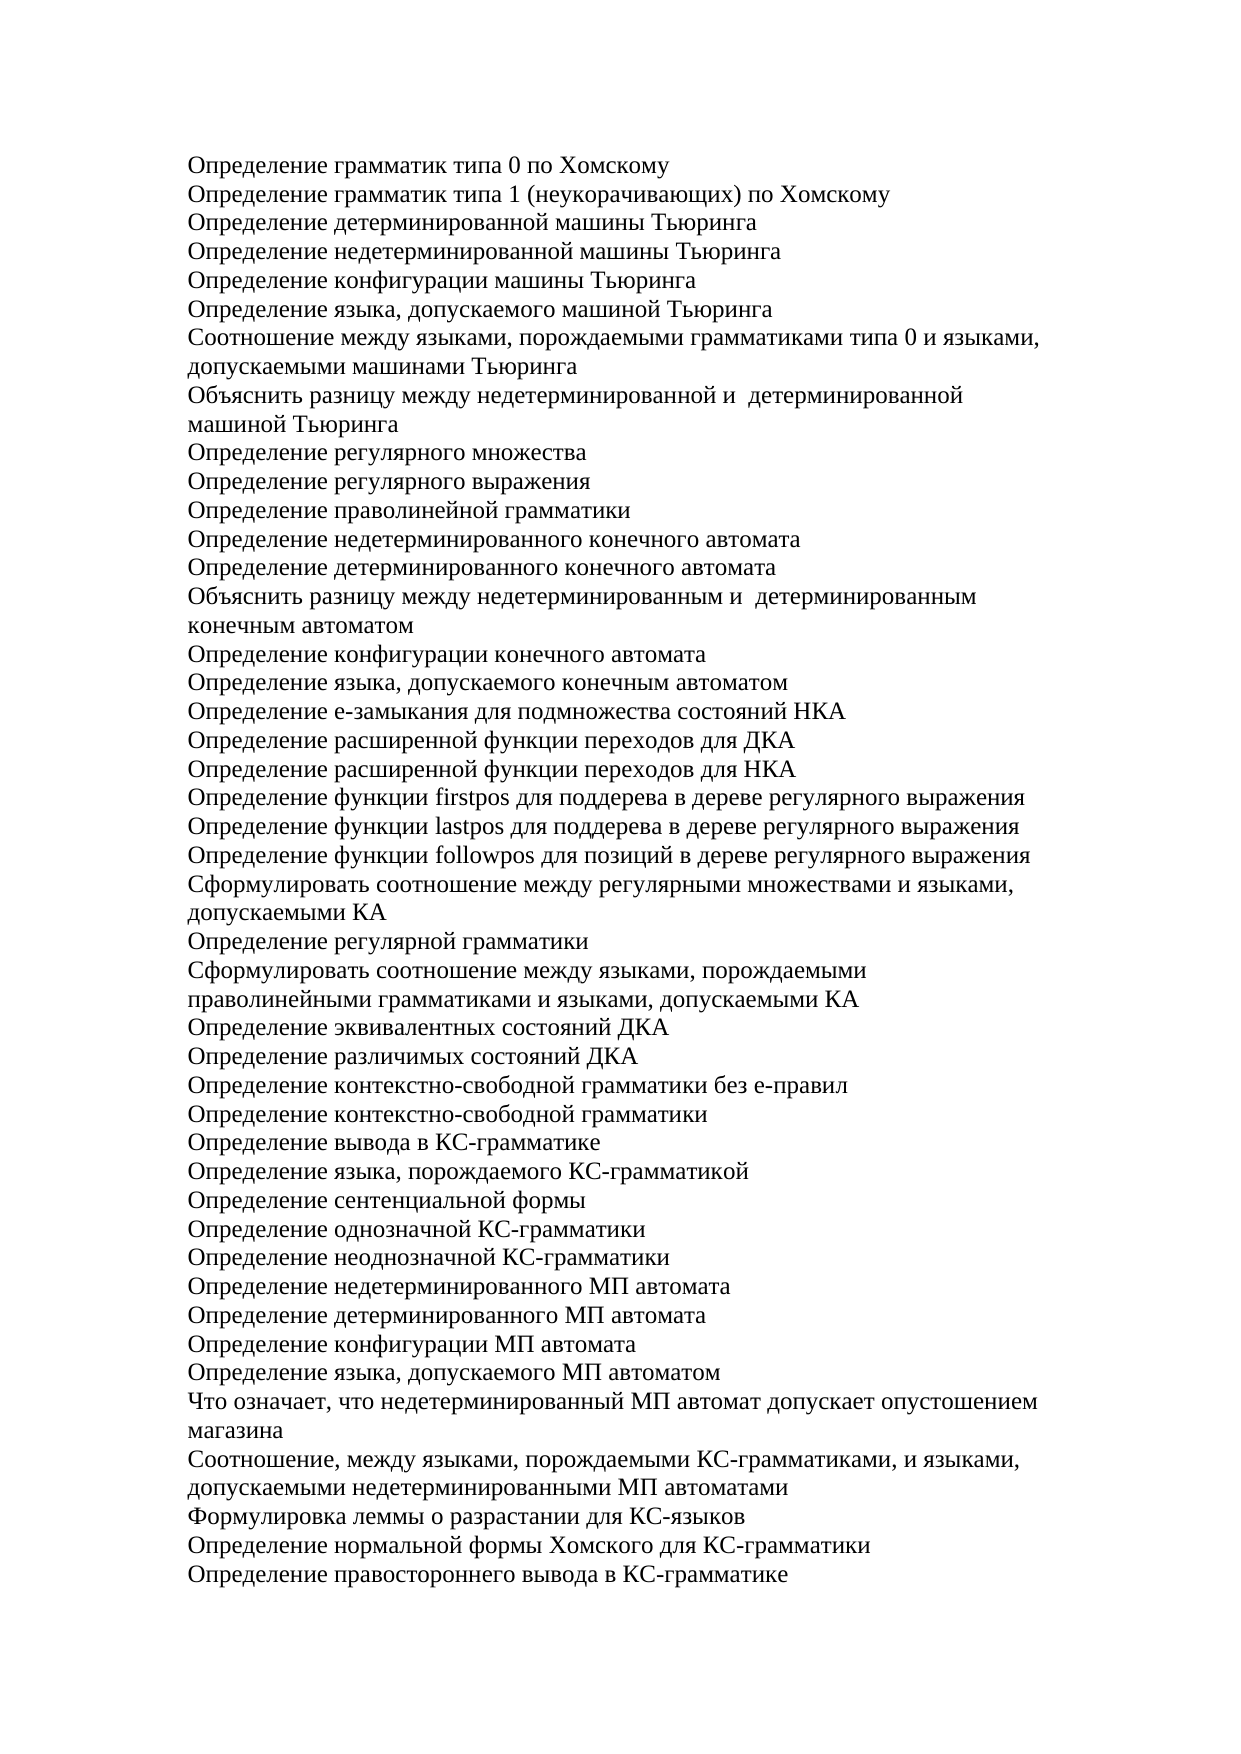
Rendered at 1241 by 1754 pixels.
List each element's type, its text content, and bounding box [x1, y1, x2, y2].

text Определение нормальной формы Хомского для КС-грамматики [187, 1530, 1053, 1559]
text Определение языка, допускаемого МП автоматом [187, 1357, 1053, 1386]
text Определение праволинейной грамматики [187, 495, 1053, 524]
text Определение детерминированного МП автомата [187, 1300, 1053, 1329]
text Соотношение между языками, порождаемыми грамматиками типа 0 и языками, допускаемыми машинами Тьюринга [187, 322, 1053, 380]
text Определение недетерминированной машины Тьюринга [187, 236, 1053, 265]
text Определение различимых состояний ДКА [187, 1041, 1053, 1070]
text Объяснить разницу между недетерминированным и детерминированным конечным автоматом [187, 581, 1053, 639]
text Соотношение, между языками, порождаемыми КС-грамматиками, и языками, допускаемыми недетерминированными МП автоматами [187, 1444, 1053, 1501]
text Определение расширенной функции переходов для ДКА [187, 725, 1053, 754]
text Сформулировать соотношение между языками, порождаемыми праволинейными грамматиками и языками, допускаемыми КА [187, 955, 1053, 1012]
text Определение регулярного множества [187, 437, 1053, 466]
text Определение расширенной функции переходов для НКА [187, 754, 1053, 782]
text Определение регулярной грамматики [187, 926, 1053, 955]
text Определение неоднозначной КС-грамматики [187, 1242, 1053, 1271]
text Определение функции firstpos для поддерева в дереве регулярного выражения [187, 782, 1053, 811]
text Определение е-замыкания для подмножества состояний НКА [187, 696, 1053, 725]
text Определение правостороннего вывода в КС-грамматике [187, 1559, 1053, 1587]
text Что означает, что недетерминированный МП автомат допускает опустошением магазина [187, 1386, 1053, 1444]
text Определение грамматик типа 0 по Хомскому [187, 150, 1053, 179]
text Сформулировать соотношение между регулярными множествами и языками, допускаемыми КА [187, 869, 1053, 926]
text Формулировка леммы о разрастании для КС-языков [187, 1501, 1053, 1530]
text Определение конфигурации машины Тьюринга [187, 265, 1053, 294]
text Определение недетерминированного МП автомата [187, 1271, 1053, 1300]
text Определение функции followpos для позиций в дереве регулярного выражения [187, 840, 1053, 869]
text Определение языка, порождаемого КС-грамматикой [187, 1156, 1053, 1185]
text Определение функции lastpos для поддерева в дереве регулярного выражения [187, 811, 1053, 840]
text Определение контекстно-свободной грамматики без е-правил [187, 1070, 1053, 1099]
text Определение языка, допускаемого машиной Тьюринга [187, 294, 1053, 322]
text Определение вывода в КС-грамматике [187, 1127, 1053, 1156]
text Определение регулярного выражения [187, 466, 1053, 495]
text Объяснить разницу между недетерминированной и детерминированной машиной Тьюринга [187, 380, 1053, 437]
text Определение грамматик типа 1 (неукорачивающих) по Хомскому [187, 179, 1053, 207]
text Определение однозначной КС-грамматики [187, 1214, 1053, 1242]
text Определение языка, допускаемого конечным автоматом [187, 667, 1053, 696]
text Определение контекстно-свободной грамматики [187, 1099, 1053, 1127]
text Определение эквивалентных состояний ДКА [187, 1012, 1053, 1041]
text Определение детерминированного конечного автомата [187, 552, 1053, 581]
text Определение детерминированной машины Тьюринга [187, 207, 1053, 236]
text Определение конфигурации МП автомата [187, 1329, 1053, 1357]
text Определение сентенциальной формы [187, 1185, 1053, 1214]
text Определение конфигурации конечного автомата [187, 639, 1053, 667]
text Определение недетерминированного конечного автомата [187, 524, 1053, 552]
